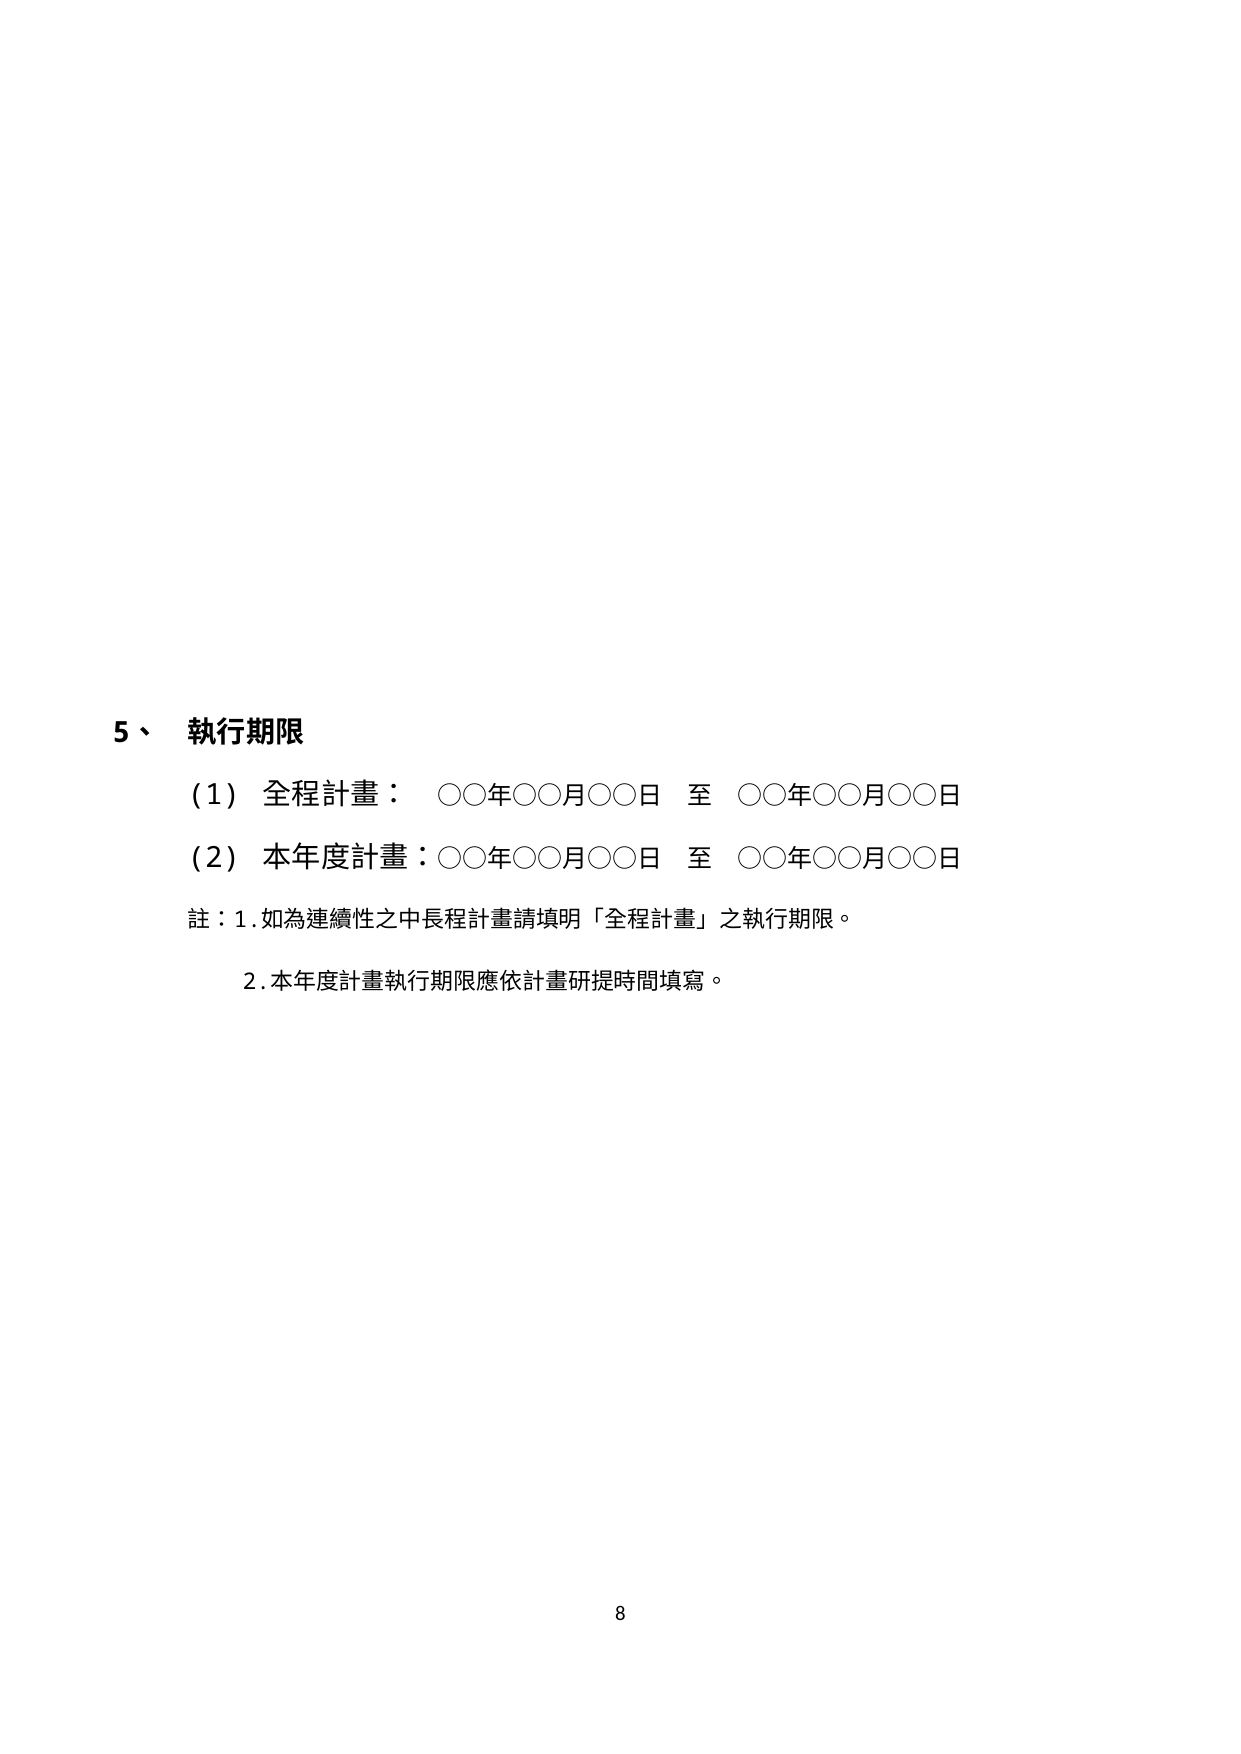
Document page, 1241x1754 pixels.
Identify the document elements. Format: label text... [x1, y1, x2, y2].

list 執行期限 [112, 688, 1128, 750]
list 全程計畫： ○○年○○月○○日 至 ○○年○○月○○日 [187, 750, 1128, 813]
list 本年度計畫：○○年○○月○○日 至 ○○年○○月○○日 [187, 813, 1128, 875]
text 2.本年度計畫執行期限應依計畫研提時間填寫。 [187, 938, 1128, 1000]
text 註：1.如為連續性之中長程計畫請填明「全程計畫」之執行期限。 [187, 875, 1128, 938]
